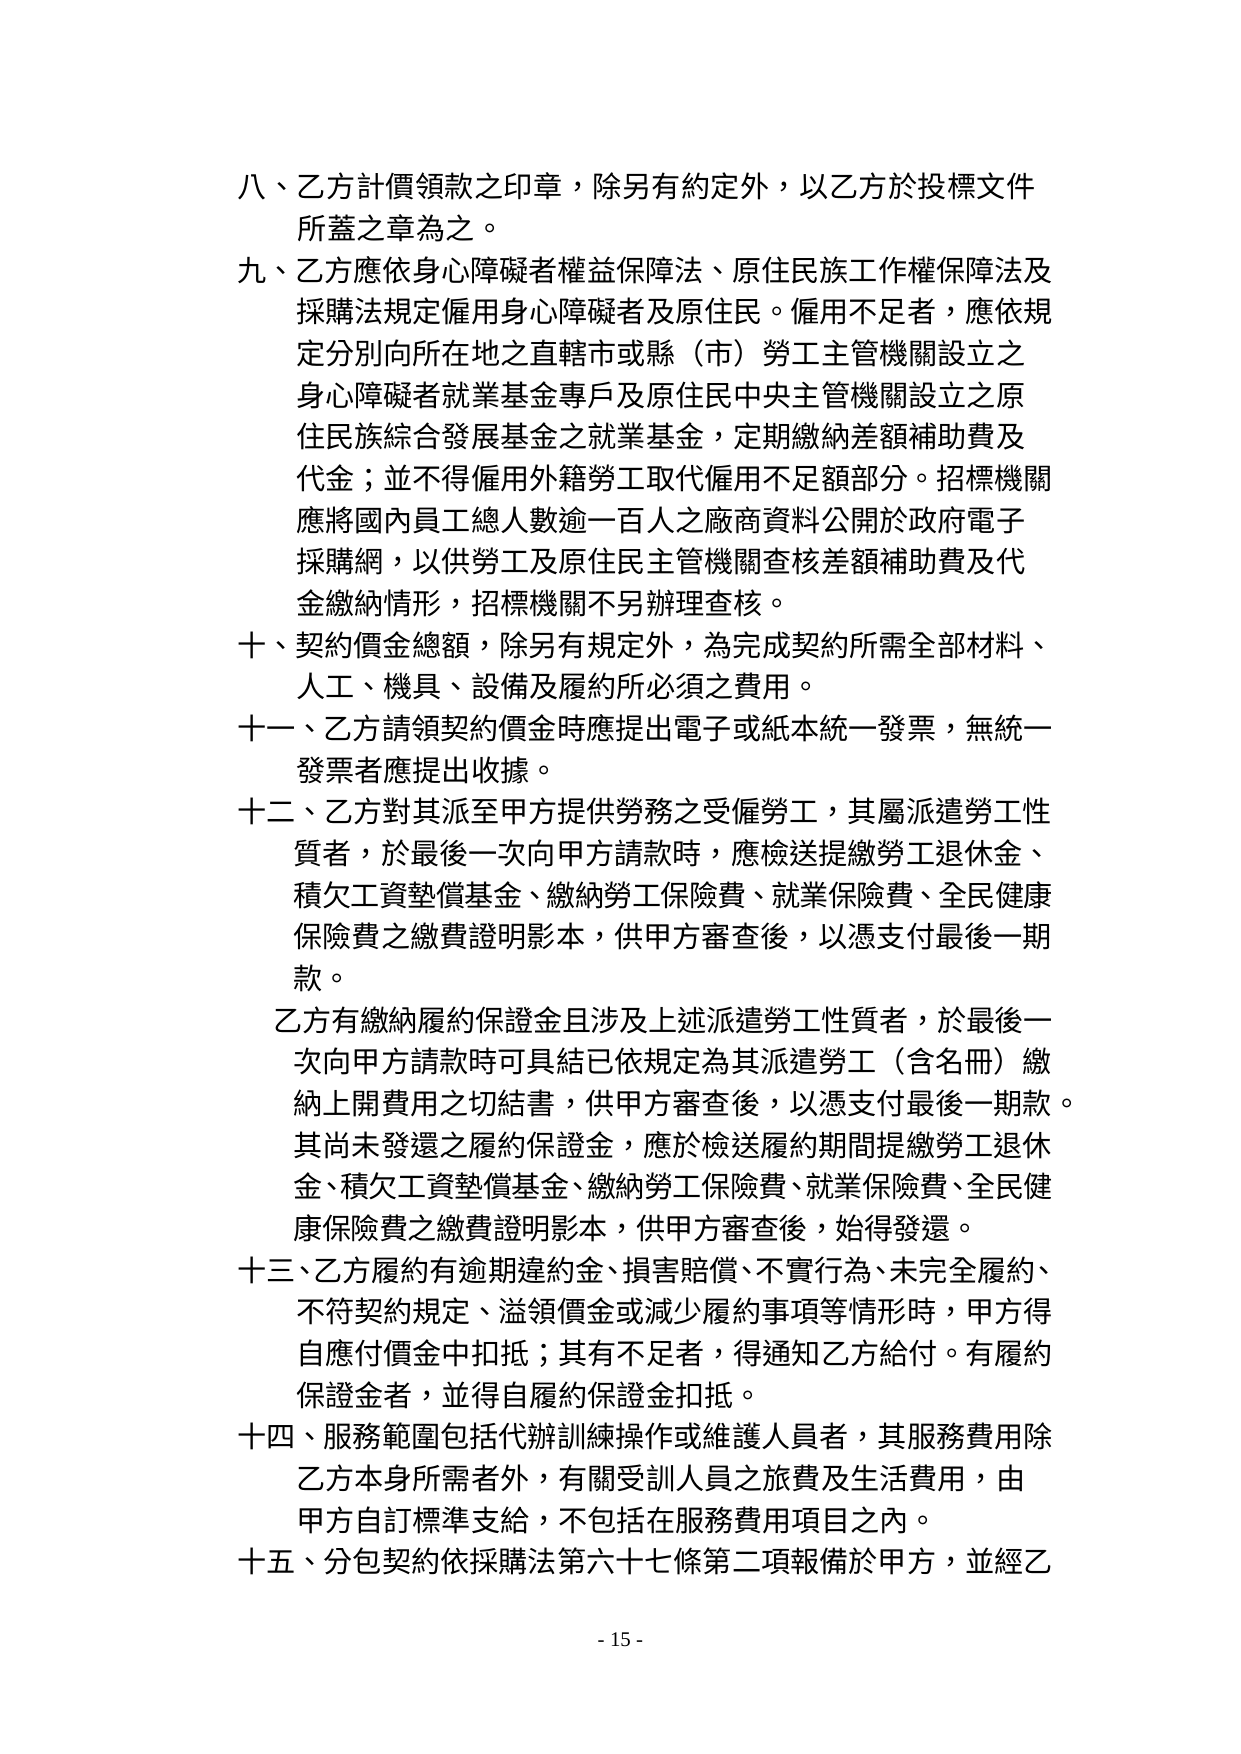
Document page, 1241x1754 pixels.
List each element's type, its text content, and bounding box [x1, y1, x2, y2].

text 十三、乙方履約有逾期違約金、損害賠償、不實行為、未完全履約、不符契約規定、溢領價金或減少履約事項等情形時，甲方得自應付價金中扣抵；其有不足者，得通知乙方給付。有履約保證金者，並得自履約保證金扣抵。 [237, 1248, 1053, 1414]
text 乙方有繳納履約保證金且涉及上述派遣勞工性質者，於最後一次向甲方請款時可具結已依規定為其派遣勞工（含名冊）繳納上開費用之切結書，供甲方審查後，以憑支付最後一期款。其尚未發還之履約保證金，應於檢送履約期間提繳勞工退休金、積欠工資墊償基金、繳納勞工保險費、就業保險費、全民健康保險費之繳費證明影本，供甲方審查後，始得發還。 [237, 998, 1053, 1248]
text 九、乙方應依身心障礙者權益保障法、原住民族工作權保障法及採購法規定僱用身心障礙者及原住民。僱用不足者，應依規定分別向所在地之直轄市或縣（市）勞工主管機關設立之身心障礙者就業基金專戶及原住民中央主管機關設立之原住民族綜合發展基金之就業基金，定期繳納差額補助費及代金；並不得僱用外籍勞工取代僱用不足額部分。招標機關應將國內員工總人數逾一百人之廠商資料公開於政府電子採購網，以供勞工及原住民主管機關查核差額補助費及代金繳納情形，招標機關不另辦理查核。 [237, 248, 1053, 623]
text 八、乙方計價領款之印章，除另有約定外，以乙方於投標文件所蓋之章為之。 [237, 164, 1053, 248]
text 十、契約價金總額，除另有規定外，為完成契約所需全部材料、人工、機具、設備及履約所必須之費用。 [237, 623, 1053, 706]
text 十五、分包契約依採購法第六十七條第二項報備於甲方，並經乙 [237, 1539, 1053, 1581]
text 十四、服務範圍包括代辦訓練操作或維護人員者，其服務費用除乙方本身所需者外，有關受訓人員之旅費及生活費用，由甲方自訂標準支給，不包括在服務費用項目之內。 [237, 1414, 1053, 1539]
text 十一、乙方請領契約價金時應提出電子或紙本統一發票，無統一發票者應提出收據。 [237, 706, 1053, 789]
text 十二、乙方對其派至甲方提供勞務之受僱勞工，其屬派遣勞工性質者，於最後一次向甲方請款時，應檢送提繳勞工退休金、積欠工資墊償基金、繳納勞工保險費、就業保險費、全民健康保險費之繳費證明影本，供甲方審查後，以憑支付最後一期款。 [237, 789, 1053, 998]
